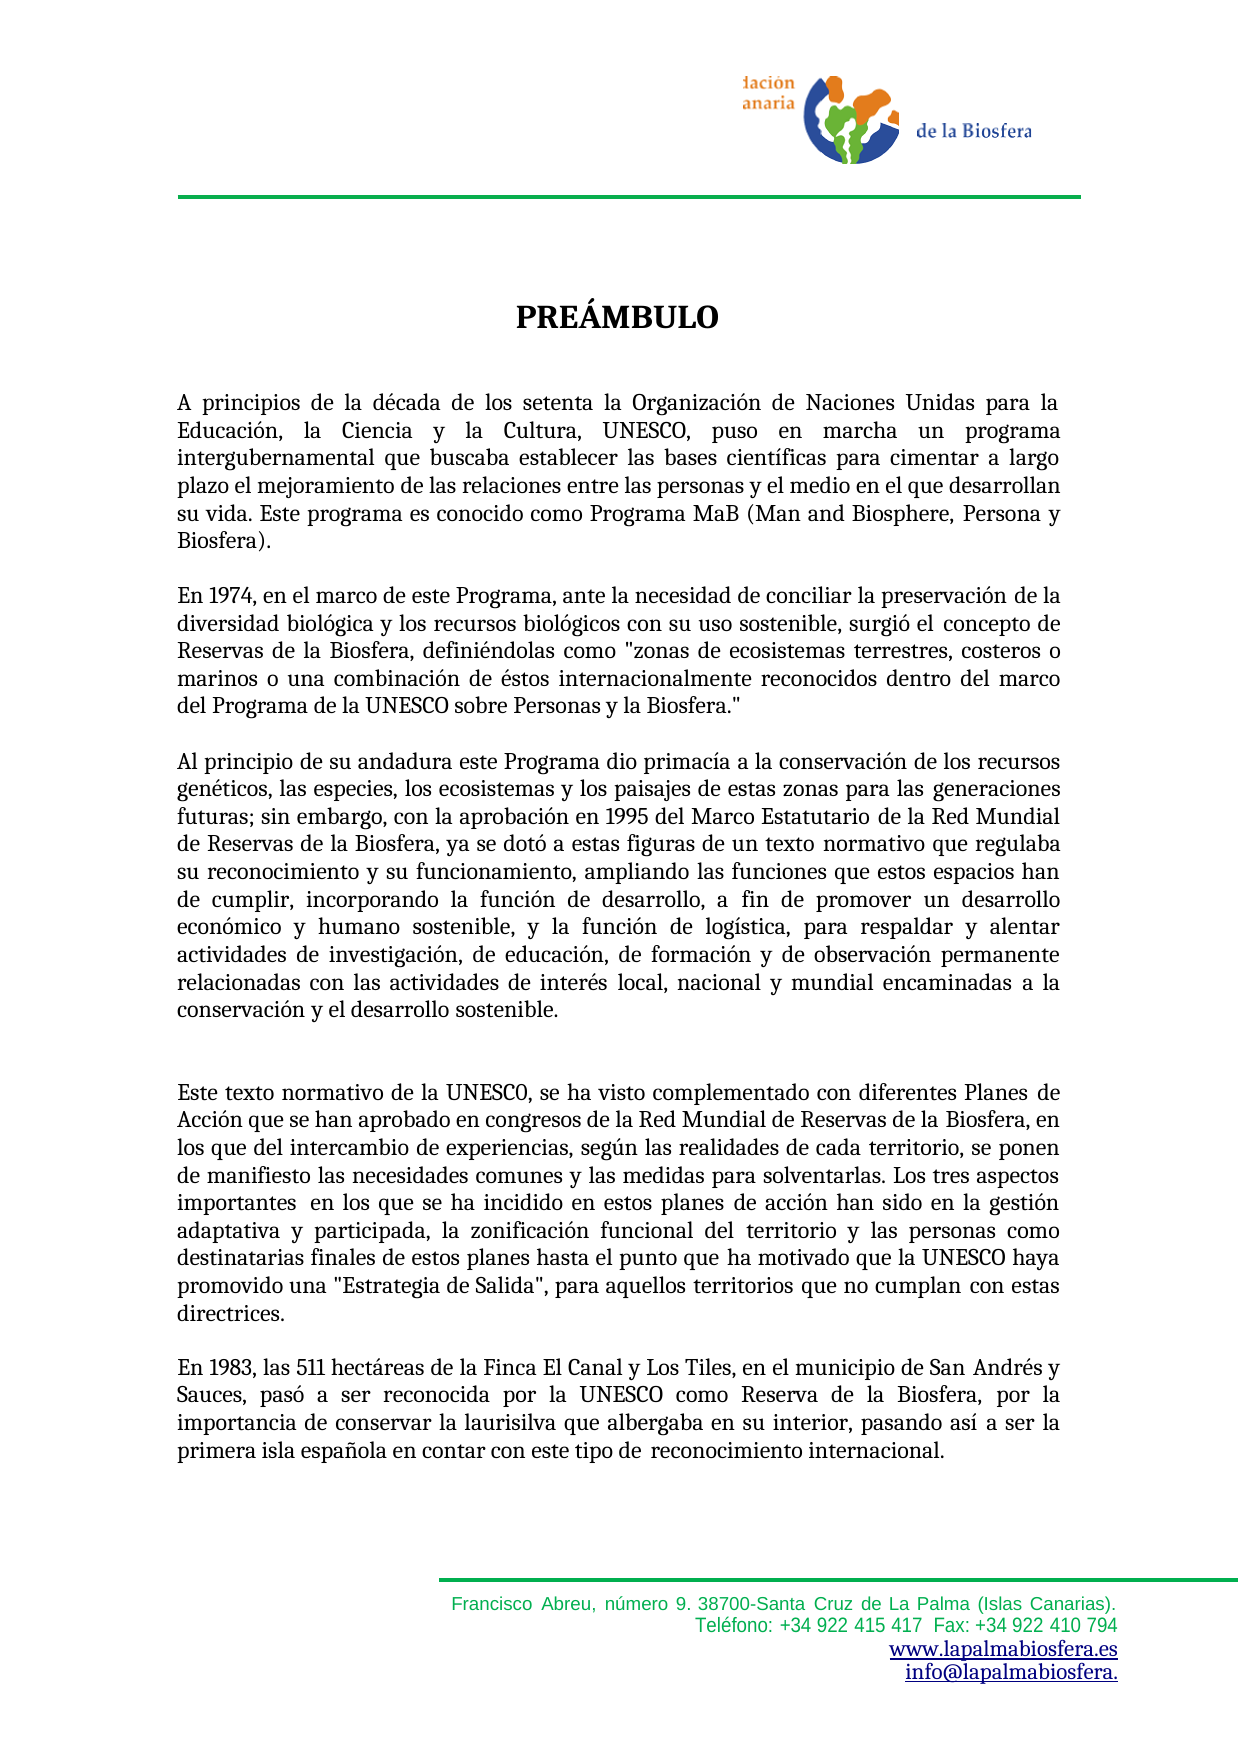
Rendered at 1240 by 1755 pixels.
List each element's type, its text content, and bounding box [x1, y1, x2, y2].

text PREÁMBULO [164, 299, 1070, 337]
text Este texto normativo de la UNESC0, se ha visto complementado con diferentes Planes de Acción que se han aprobado en congresos de la Red Mundial de Reservas de la Biosfera, en los que del intercambio de experiencias, según las realidades de cada territorio, se ponen de manifiesto las necesidades comunes y las medidas para solventarlas. Los tres aspectos importantes en los que se ha incidido en estos planes de acción han sido en la gestión adaptativa y participada, la zonificación funcional del territorio y las personas como destinatarias finales de estos planes hasta el punto que ha motivado que la UNESCO haya promovido una "Estrategia de Salida", para aquellos territorios que no cumplan con estas directrices. [177, 1079, 1060, 1327]
text En 1983, las 511 hectáreas de la Finca El Canal y Los Tiles, en el municipio de San Andrés y Sauces, pasó a ser reconocida por la UNESCO como Reserva de la Biosfera, por la importancia de conservar la laurisilva que albergaba en su interior, pasando así a ser la primera isla española en contar con este tipo de reconocimiento internacional. [177, 1354, 1060, 1464]
text Al principio de su andadura este Programa dio primacía a la conservación de los recursos genéticos, las especies, los ecosistemas y los paisajes de estas zonas para las generaciones futuras; sin embargo, con la aprobación en 1995 del Marco Estatutario de la Red Mundial de Reservas de la Biosfera, ya se dotó a estas figuras de un texto normativo que regulaba su reconocimiento y su funcionamiento, ampliando las funciones que estos espacios han de cumplir, incorporando la función de desarrollo, a fin de promover un desarrollo económico y humano sostenible, y la función de logística, para respaldar y alentar actividades de investigación, de educación, de formación y de observación permanente relacionadas con las actividades de interés local, nacional y mundial encaminadas a la conservación y el desarrollo sostenible. [177, 747, 1061, 1023]
text En 1974, en el marco de este Programa, ante la necesidad de conciliar la preservación de la diversidad biológica y los recursos biológicos con su uso sostenible, surgió el concepto de Reservas de la Biosfera, definiéndolas como "zonas de ecosistemas terrestres, costeros o marinos o una combinación de éstos internacionalmente reconocidos dentro del marco del Programa de la UNESCO sobre Personas y la Biosfera." [177, 582, 1061, 720]
text A principios de la década de los setenta la Organización de Naciones Unidas para la Educación, la Ciencia y la Cultura, UNESCO, puso en marcha un programa intergubernamental que buscaba establecer las bases científicas para cimentar a largo plazo el mejoramiento de las relaciones entre las personas y el medio en el que desarrollan su vida. Este programa es conocido como Programa MaB (Man and Biosphere, Persona y Biosfera). [177, 389, 1061, 554]
